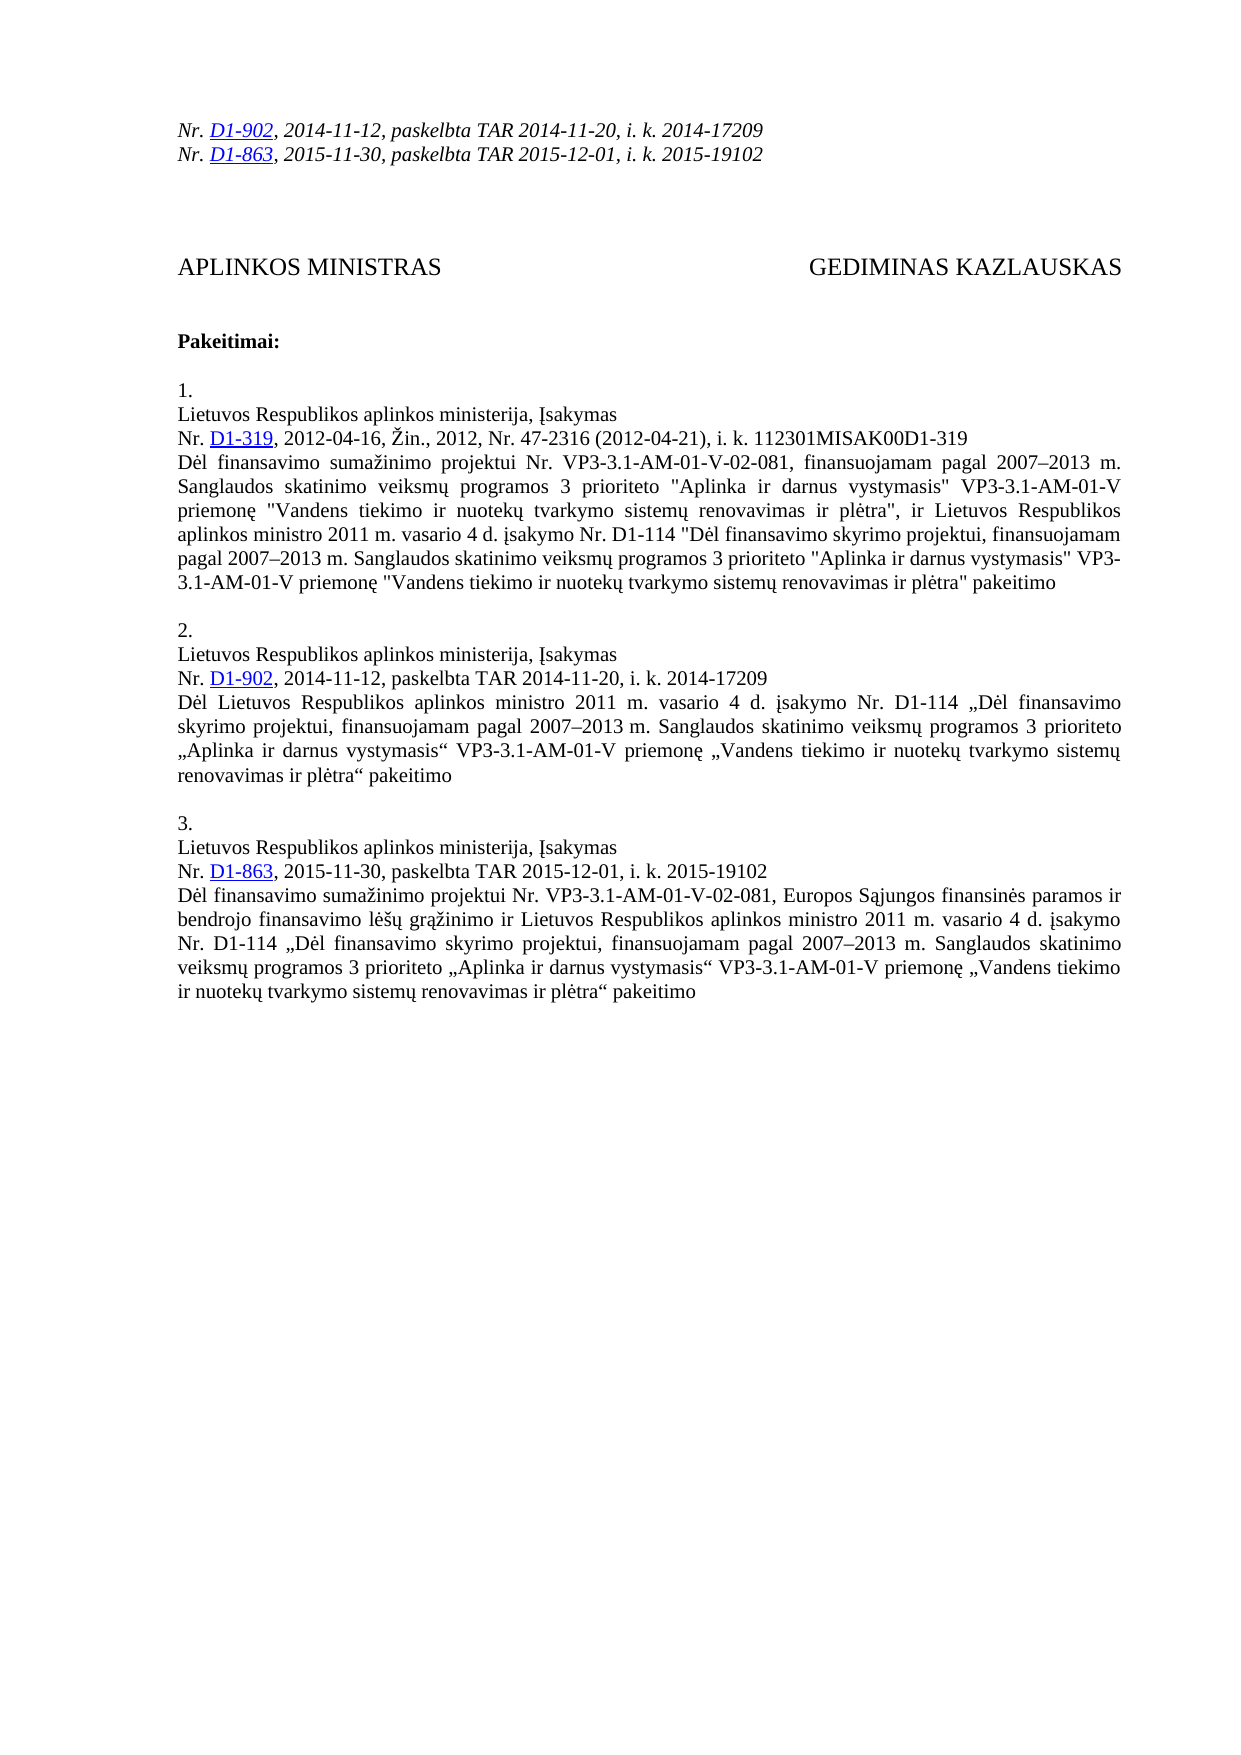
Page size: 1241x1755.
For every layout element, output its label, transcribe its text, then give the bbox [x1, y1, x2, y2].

text Nr. D1-863, 2015-11-30, paskelbta TAR 2015-12-01, i. k. 2015-19102 [177, 142, 1122, 166]
text Nr. D1-902, 2014-11-12, paskelbta TAR 2014-11-20, i. k. 2014-17209 [177, 118, 1122, 142]
text Lietuvos Respublikos aplinkos ministerija, Įsakymas [177, 402, 1122, 426]
text Nr. D1-319, 2012-04-16, Žin., 2012, Nr. 47-2316 (2012-04-21), i. k. 112301MISAK00D1-319 [177, 426, 1122, 450]
text Nr. D1-902, 2014-11-12, paskelbta TAR 2014-11-20, i. k. 2014-17209 [177, 666, 1122, 690]
text 3. [177, 811, 1122, 835]
text 2. [177, 618, 1122, 642]
text Lietuvos Respublikos aplinkos ministerija, Įsakymas [177, 835, 1122, 859]
text 1. [177, 377, 1122, 402]
text Dėl finansavimo sumažinimo projektui Nr. VP3-3.1-AM-01-V-02-081, Europos Sąjungos finansinės paramos ir bendrojo finansavimo lėšų grąžinimo ir Lietuvos Respublikos aplinkos ministro 2011 m. vasario 4 d. įsakymo Nr. D1-114 „Dėl finansavimo skyrimo projektui, finansuojamam pagal 2007–2013 m. Sanglaudos skatinimo veiksmų programos 3 prioriteto „Aplinka ir darnus vystymasis“ VP3-3.1-AM-01-V priemonę „Vandens tiekimo ir nuotekų tvarkymo sistemų renovavimas ir plėtra“ pakeitimo [177, 883, 1122, 1003]
text Pakeitimai: [177, 329, 1122, 353]
text Dėl Lietuvos Respublikos aplinkos ministro 2011 m. vasario 4 d. įsakymo Nr. D1-114 „Dėl finansavimo skyrimo projektui, finansuojamam pagal 2007–2013 m. Sanglaudos skatinimo veiksmų programos 3 prioriteto „Aplinka ir darnus vystymasis“ VP3-3.1-AM-01-V priemonę „Vandens tiekimo ir nuotekų tvarkymo sistemų renovavimas ir plėtra“ pakeitimo [177, 690, 1122, 787]
text Aplinkos ministras Gediminas Kazlauskas [177, 252, 1122, 281]
text Dėl finansavimo sumažinimo projektui Nr. VP3-3.1-AM-01-V-02-081, finansuojamam pagal 2007–2013 m. Sanglaudos skatinimo veiksmų programos 3 prioriteto "Aplinka ir darnus vystymasis" VP3-3.1-AM-01-V priemonę "Vandens tiekimo ir nuotekų tvarkymo sistemų renovavimas ir plėtra", ir Lietuvos Respublikos aplinkos ministro 2011 m. vasario 4 d. įsakymo Nr. D1-114 "Dėl finansavimo skyrimo projektui, finansuojamam pagal 2007–2013 m. Sanglaudos skatinimo veiksmų programos 3 prioriteto "Aplinka ir darnus vystymasis" VP3-3.1-AM-01-V priemonę "Vandens tiekimo ir nuotekų tvarkymo sistemų renovavimas ir plėtra" pakeitimo [177, 450, 1122, 594]
text Nr. D1-863, 2015-11-30, paskelbta TAR 2015-12-01, i. k. 2015-19102 [177, 859, 1122, 883]
text Lietuvos Respublikos aplinkos ministerija, Įsakymas [177, 642, 1122, 666]
